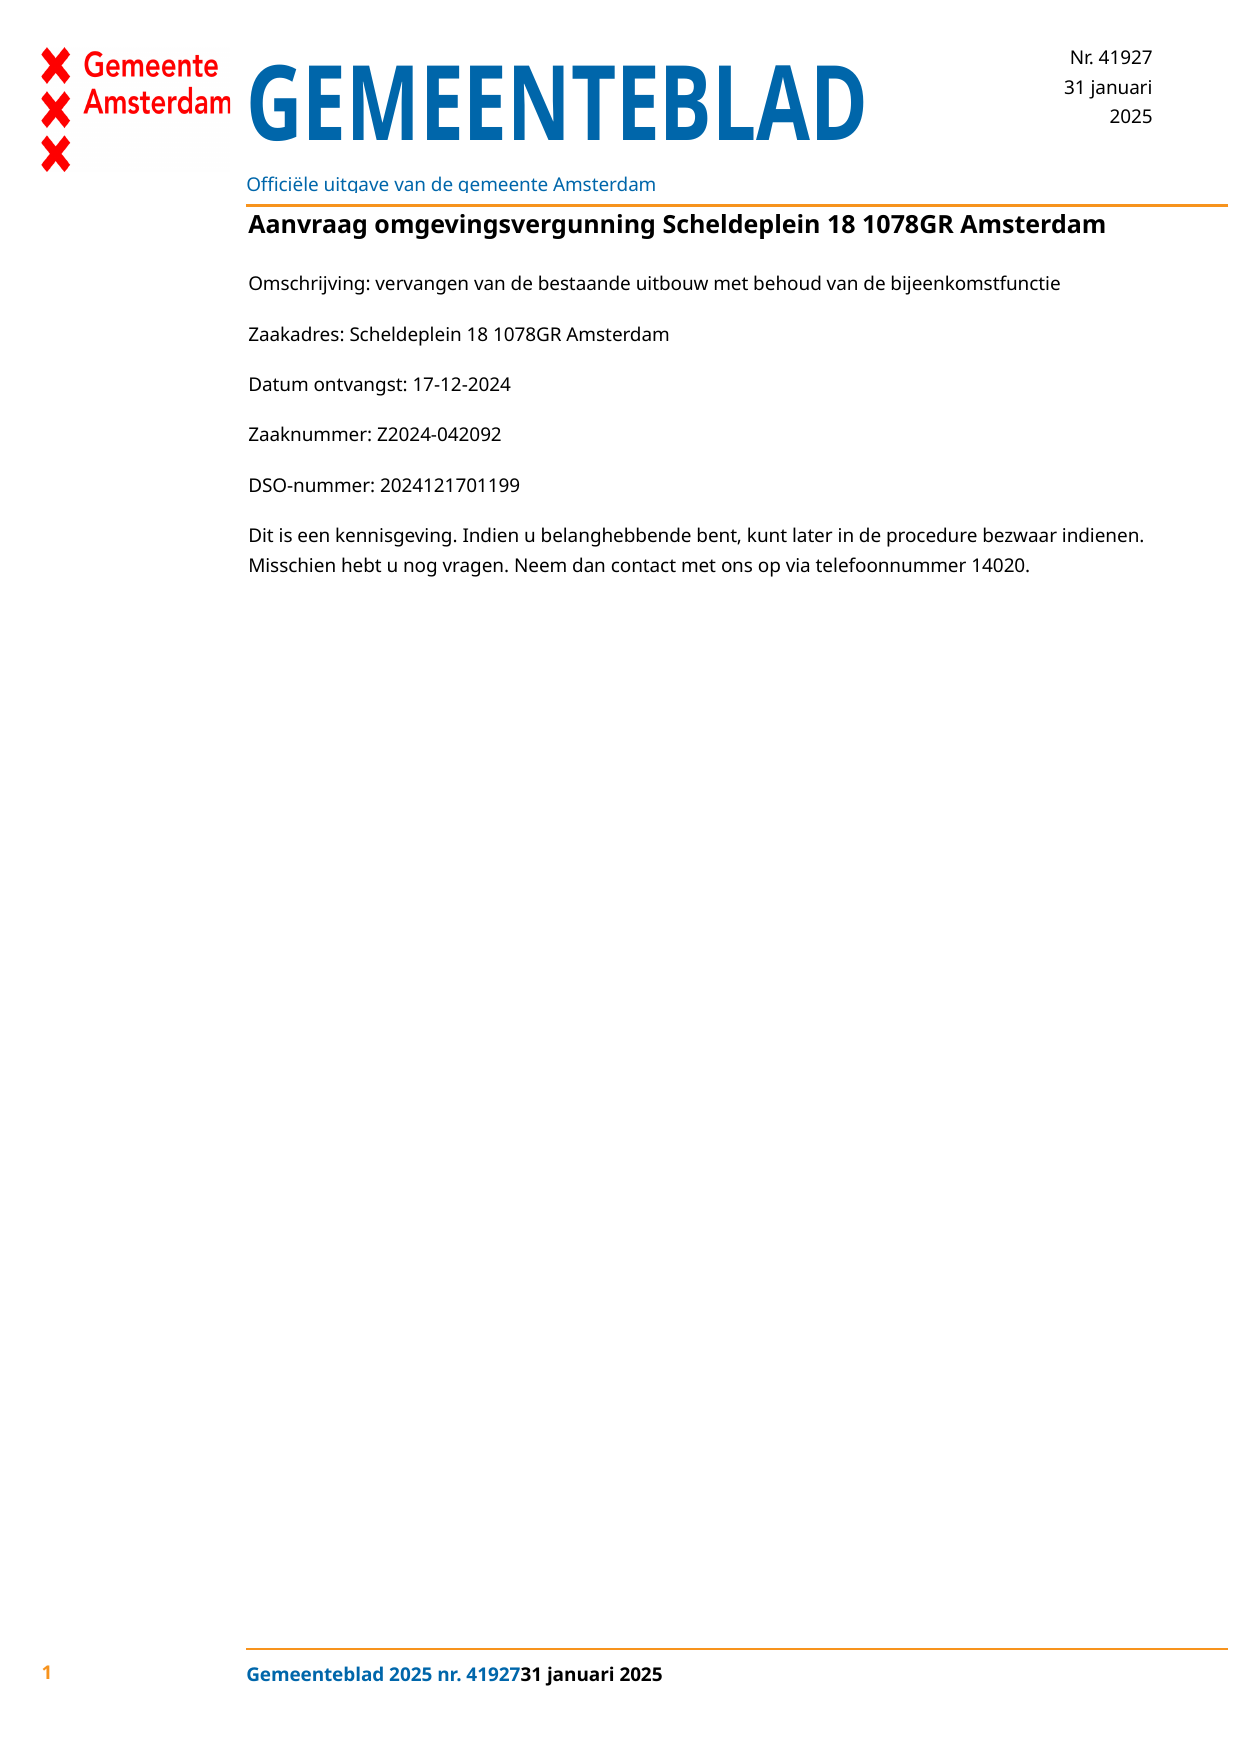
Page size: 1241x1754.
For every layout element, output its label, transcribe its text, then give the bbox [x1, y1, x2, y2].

text Aanvraag omgevingsvergunning Scheldeplein 18 1078GR Amsterdam [248, 207, 1152, 241]
text Datum ontvangst: 17-12-2024 [248, 371, 1152, 397]
text Omschrijving: vervangen van de bestaande uitbouw met behoud van de bijeenkomstfunctie [248, 270, 1152, 296]
text DSO-nummer: 2024121701199 [248, 472, 1152, 498]
text Dit is een kennisgeving. Indien u belanghebbende bent, kunt later in de procedure bezwaar indienen. Misschien hebt u nog vragen. Neem dan contact met ons op via telefoonnummer 14020. [248, 522, 1152, 578]
text Zaakadres: Scheldeplein 18 1078GR Amsterdam [248, 321, 1152, 346]
picture [41, 47, 231, 172]
text Zaaknummer: Z2024-042092 [248, 422, 1152, 447]
